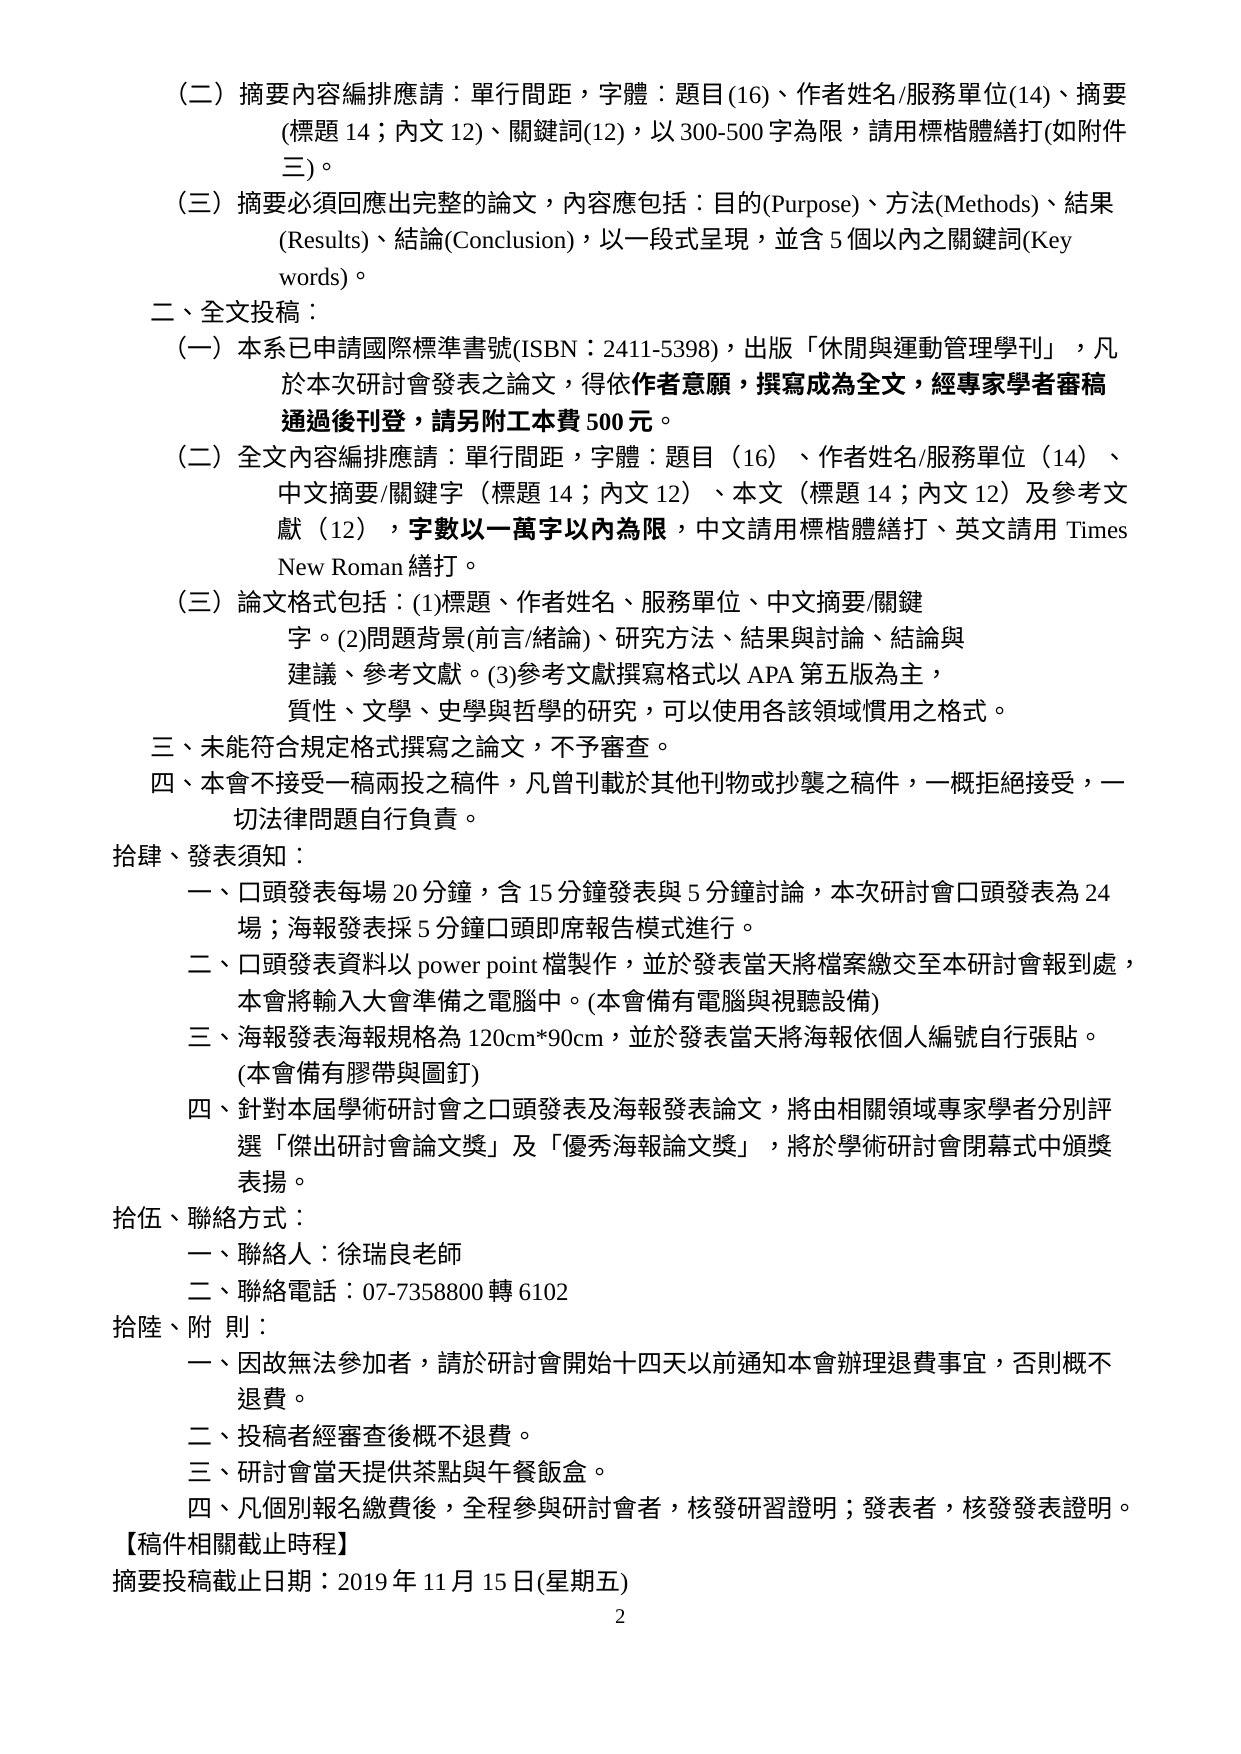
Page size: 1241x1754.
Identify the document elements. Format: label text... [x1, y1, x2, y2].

text 二、口頭發表資料以power point檔製作，並於發表當天將檔案繳交至本研討會報到處，本會將輸入大會準備之電腦中。(本會備有電腦與視聽設備) [187, 945, 1128, 1017]
text 二、投稿者經審查後概不退費。 [112, 1416, 1128, 1452]
text （一）本系已申請國際標準書號(ISBN：2411-5398)，出版「休閒與運動管理學刊」，凡於本次研討會發表之論文，得依作者意願，撰寫成為全文，經專家學者審稿通過後刊登，請另附工本費500元。 [112, 329, 1128, 437]
text 拾陸、附 則︰ [112, 1307, 1128, 1344]
text 建議、參考文獻。(3)參考文獻撰寫格式以APA第五版為主， [112, 655, 1128, 691]
text 三、未能符合規定格式撰寫之論文，不予審查。 [112, 727, 1128, 764]
text 質性、文學、史學與哲學的研究，可以使用各該領域慣用之格式。 [287, 691, 1128, 727]
text 一、聯絡人︰徐瑞良老師 [112, 1235, 1128, 1271]
text 字。(2)問題背景(前言/緒論)、研究方法、結果與討論、結論與 [237, 619, 1128, 655]
text 一、因故無法參加者，請於研討會開始十四天以前通知本會辦理退費事宜，否則概不退費。 [187, 1344, 1128, 1416]
text 二、聯絡電話︰07-7358800轉6102 [112, 1271, 1128, 1307]
text （二）全文內容編排應請︰單行間距，字體︰題目（16）、作者姓名/服務單位（14）、中文摘要/關鍵字（標題14；內文12）、本文（標題14；內文12）及參考文獻（12），字數以一萬字以內為限，中文請用標楷體繕打、英文請用Times New Roman繕打。 [103, 437, 1128, 582]
text 四、針對本屆學術研討會之口頭發表及海報發表論文，將由相關領域專家學者分別評選「傑出研討會論文獎」及「優秀海報論文獎」，將於學術研討會閉幕式中頒獎表揚。 [187, 1090, 1128, 1199]
text （二）摘要內容編排應請︰單行間距，字體︰題目(16)、作者姓名/服務單位(14)、摘要(標題14；內文12)、關鍵詞(12)，以300-500字為限，請用標楷體繕打(如附件三)。 [107, 75, 1128, 184]
text 拾肆、發表須知︰ [112, 836, 1128, 872]
text 一、口頭發表每場20分鐘，含15分鐘發表與5分鐘討論，本次研討會口頭發表為24場；海報發表採5分鐘口頭即席報告模式進行。 [187, 872, 1128, 945]
text 四、本會不接受一稿兩投之稿件，凡曾刊載於其他刊物或抄襲之稿件，一概拒絕接受，一切法律問題自行負責。 [112, 764, 1128, 836]
text 三、海報發表海報規格為120cm*90cm，並於發表當天將海報依個人編號自行張貼。(本會備有膠帶與圖釘) [187, 1017, 1128, 1090]
text 四、凡個別報名繳費後，全程參與研討會者，核發研習證明；發表者，核發發表證明。 [112, 1489, 1128, 1525]
text （三）摘要必須回應出完整的論文，內容應包括︰目的(Purpose)、方法(Methods)、結果(Results)、結論(Conclusion)，以一段式呈現，並含5個以內之關鍵詞(Key words)。 [112, 184, 1128, 292]
text 三、研討會當天提供茶點與午餐飯盒。 [112, 1452, 1128, 1489]
text 【稿件相關截止時程】 [112, 1525, 1128, 1561]
text 二、全文投稿︰ [112, 292, 1128, 329]
text （三）論文格式包括︰(1)標題、作者姓名、服務單位、中文摘要/關鍵 [112, 582, 1128, 619]
text 拾伍、聯絡方式︰ [112, 1199, 1128, 1235]
text 摘要投稿截止日期：2019年11月15日(星期五) [112, 1561, 1128, 1597]
